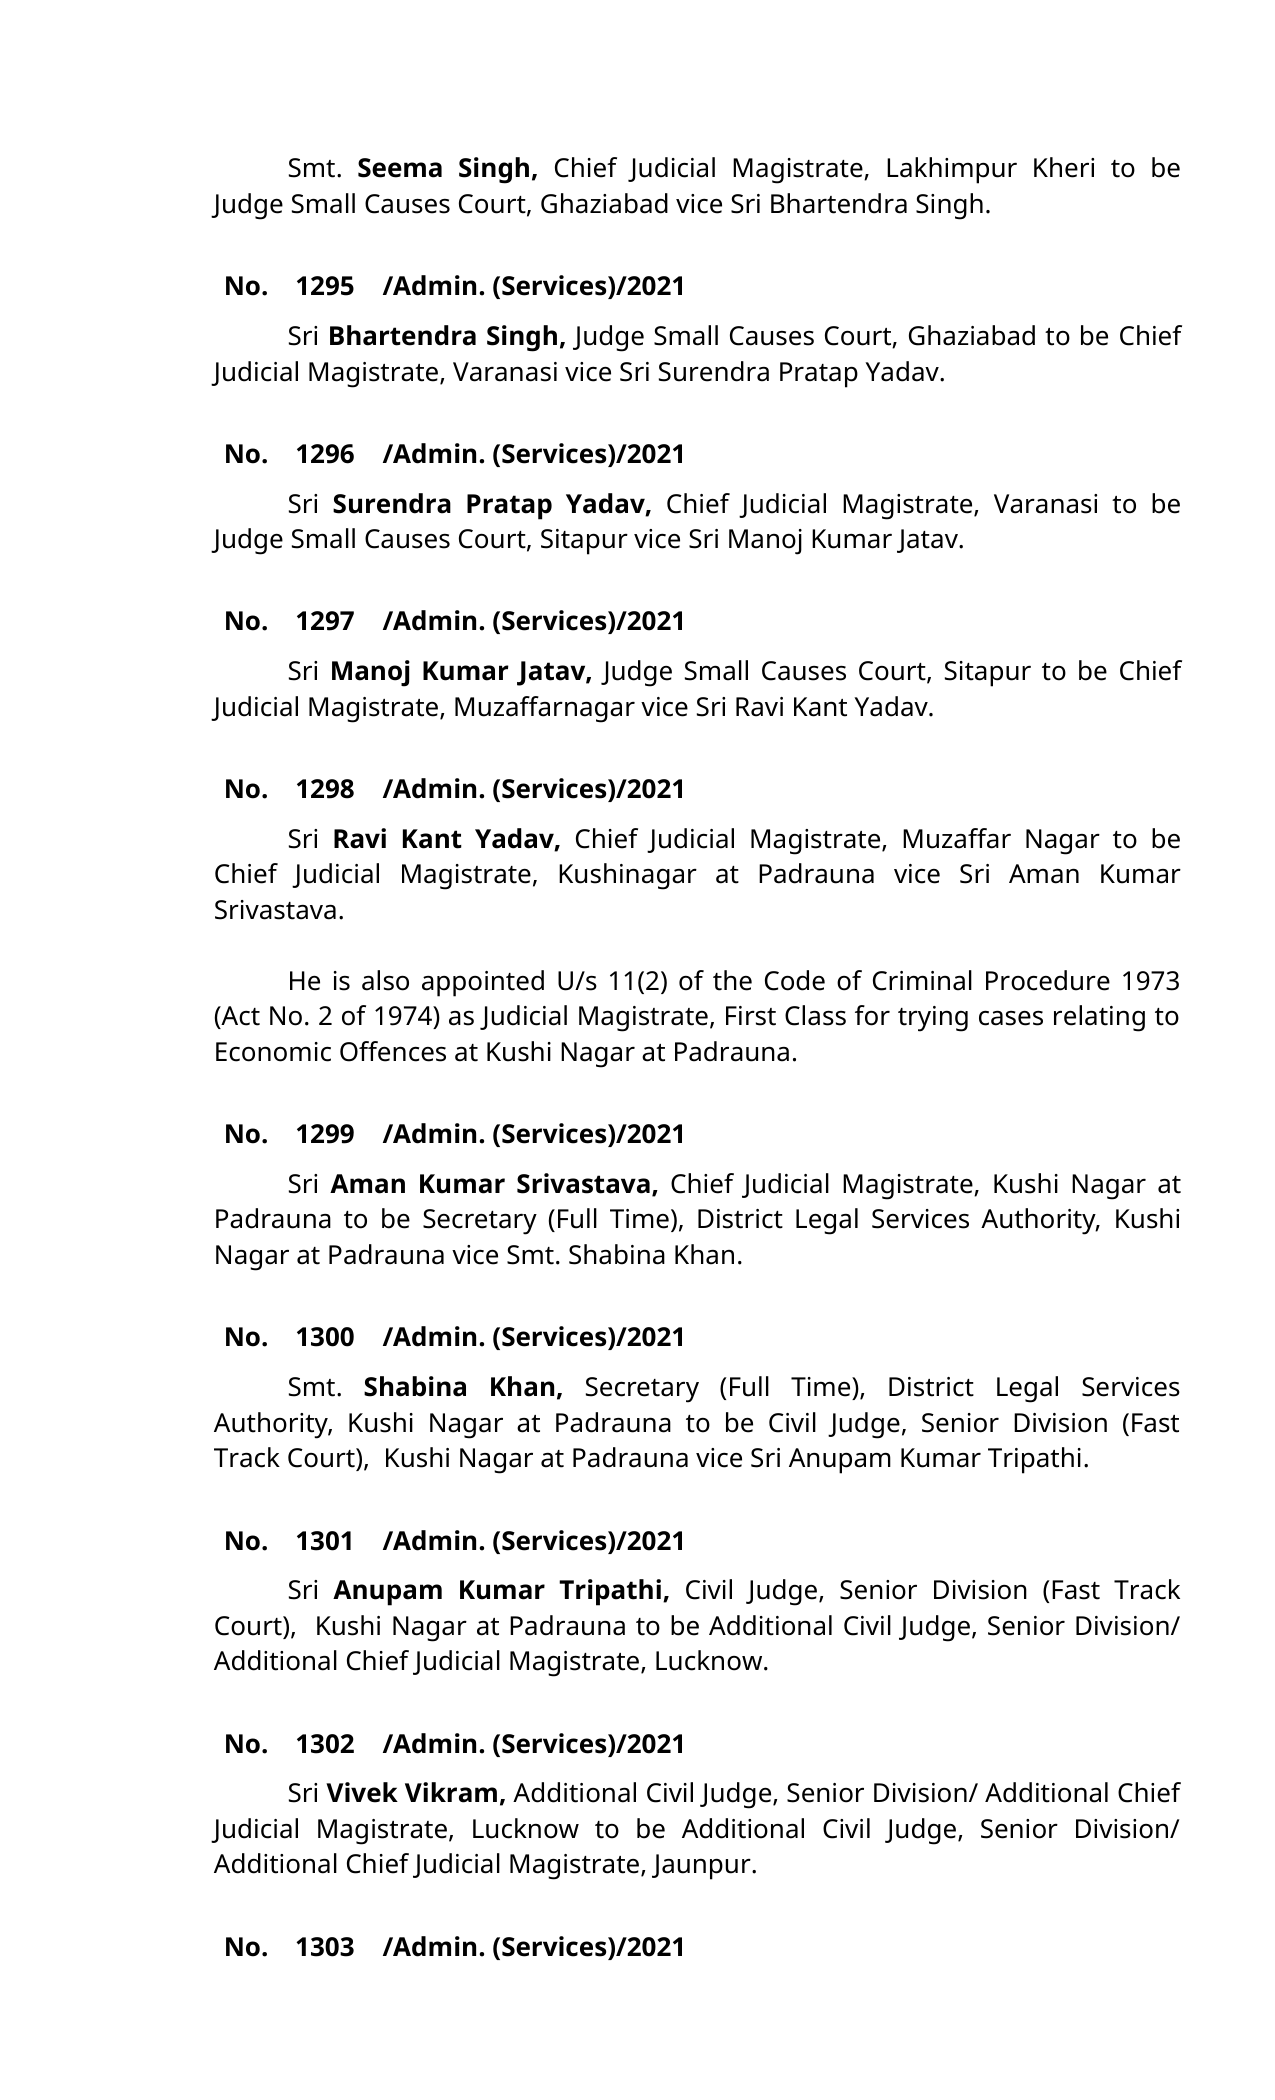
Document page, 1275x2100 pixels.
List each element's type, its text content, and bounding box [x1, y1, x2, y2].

table_header /Admin. (Services)/2021 [371, 1714, 771, 1775]
table_header /Admin. (Services)/2021 [371, 1917, 771, 1978]
table_header /Admin. (Services)/2021 [371, 424, 771, 485]
table_header No. [212, 759, 284, 820]
table_header No. [212, 1105, 284, 1166]
table_header [284, 759, 371, 820]
table_header /Admin. (Services)/2021 [371, 1511, 771, 1572]
table_header [284, 424, 371, 485]
table_header /Admin. (Services)/2021 [371, 1308, 771, 1369]
table_header [284, 1917, 371, 1978]
table_header No. [212, 257, 284, 318]
table_header /Admin. (Services)/2021 [371, 592, 771, 653]
text Sri Bhartendra Singh, Judge Small Causes Court, Ghaziabad to be Chief Judicial Magistrate, Varanasi vice Sri Surendra Pratap Yadav. [214, 318, 1181, 389]
text Sri Ravi Kant Yadav, Chief Judicial Magistrate, Muzaffar Nagar to be Chief Judicial Magistrate, Kushinagar at Padrauna vice Sri Aman Kumar Srivastava. [214, 820, 1181, 927]
text Sri Surendra Pratap Yadav, Chief Judicial Magistrate, Varanasi to be Judge Small Causes Court, Sitapur vice Sri Manoj Kumar Jatav. [214, 485, 1181, 556]
text Sri Manoj Kumar Jatav, Judge Small Causes Court, Sitapur to be Chief Judicial Magistrate, Muzaffarnagar vice Sri Ravi Kant Yadav. [214, 653, 1181, 724]
table_header [284, 1308, 371, 1369]
table_header No. [212, 1511, 284, 1572]
text Sri Aman Kumar Srivastava, Chief Judicial Magistrate, Kushi Nagar at Padrauna to be Secretary (Full Time), District Legal Services Authority, Kushi Nagar at Padrauna vice Smt. Shabina Khan. [214, 1166, 1181, 1272]
table_header No. [212, 592, 284, 653]
table_header /Admin. (Services)/2021 [371, 759, 771, 820]
table_header No. [212, 1308, 284, 1369]
table_header /Admin. (Services)/2021 [371, 1105, 771, 1166]
table_header [284, 1511, 371, 1572]
text Smt. Shabina Khan, Secretary (Full Time), District Legal Services Authority, Kushi Nagar at Padrauna to be Civil Judge, Senior Division (Fast Track Court), Kushi Nagar at Padrauna vice Sri Anupam Kumar Tripathi. [214, 1369, 1181, 1475]
table_header [284, 257, 371, 318]
text Smt. Seema Singh, Chief Judicial Magistrate, Lakhimpur Kheri to be Judge Small Causes Court, Ghaziabad vice Sri Bhartendra Singh. [214, 150, 1181, 221]
table_header /Admin. (Services)/2021 [371, 257, 771, 318]
table_header No. [212, 424, 284, 485]
text Sri Anupam Kumar Tripathi, Civil Judge, Senior Division (Fast Track Court), Kushi Nagar at Padrauna to be Additional Civil Judge, Senior Division/ Additional Chief Judicial Magistrate, Lucknow. [214, 1572, 1181, 1678]
table_header No. [212, 1714, 284, 1775]
table_header [284, 1714, 371, 1775]
text Sri Vivek Vikram, Additional Civil Judge, Senior Division/ Additional Chief Judicial Magistrate, Lucknow to be Additional Civil Judge, Senior Division/ Additional Chief Judicial Magistrate, Jaunpur. [214, 1775, 1181, 1882]
table_header [284, 1105, 371, 1166]
table_header No. [212, 1917, 284, 1978]
table_header [284, 592, 371, 653]
text He is also appointed U/s 11(2) of the Code of Criminal Procedure 1973 (Act No. 2 of 1974) as Judicial Magistrate, First Class for trying cases relating to Economic Offences at Kushi Nagar at Padrauna. [214, 962, 1181, 1069]
